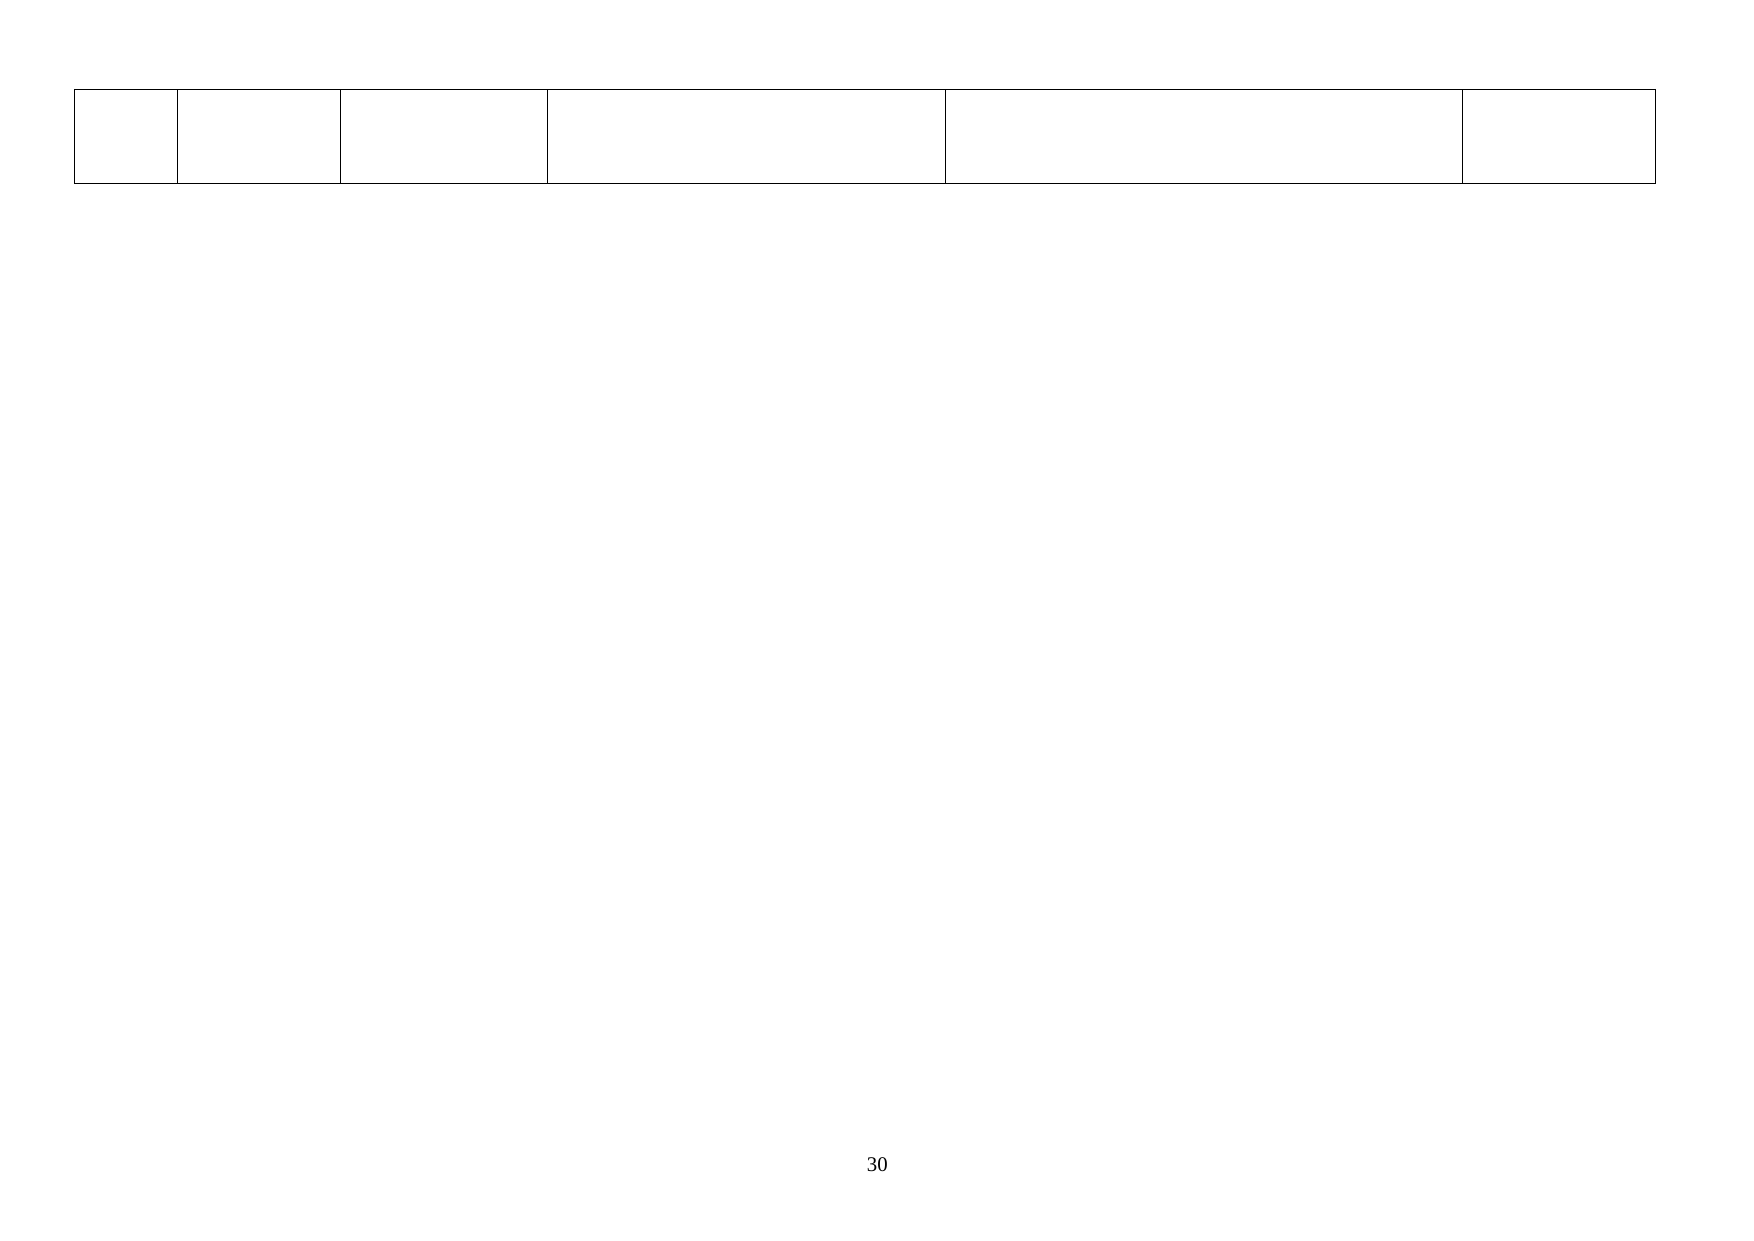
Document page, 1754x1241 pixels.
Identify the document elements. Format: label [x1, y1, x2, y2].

table_cell [1463, 90, 1655, 182]
table_cell [946, 90, 1462, 182]
table_cell [75, 90, 177, 182]
table_cell [548, 90, 945, 182]
table_cell [178, 90, 340, 182]
table_cell [341, 90, 547, 182]
